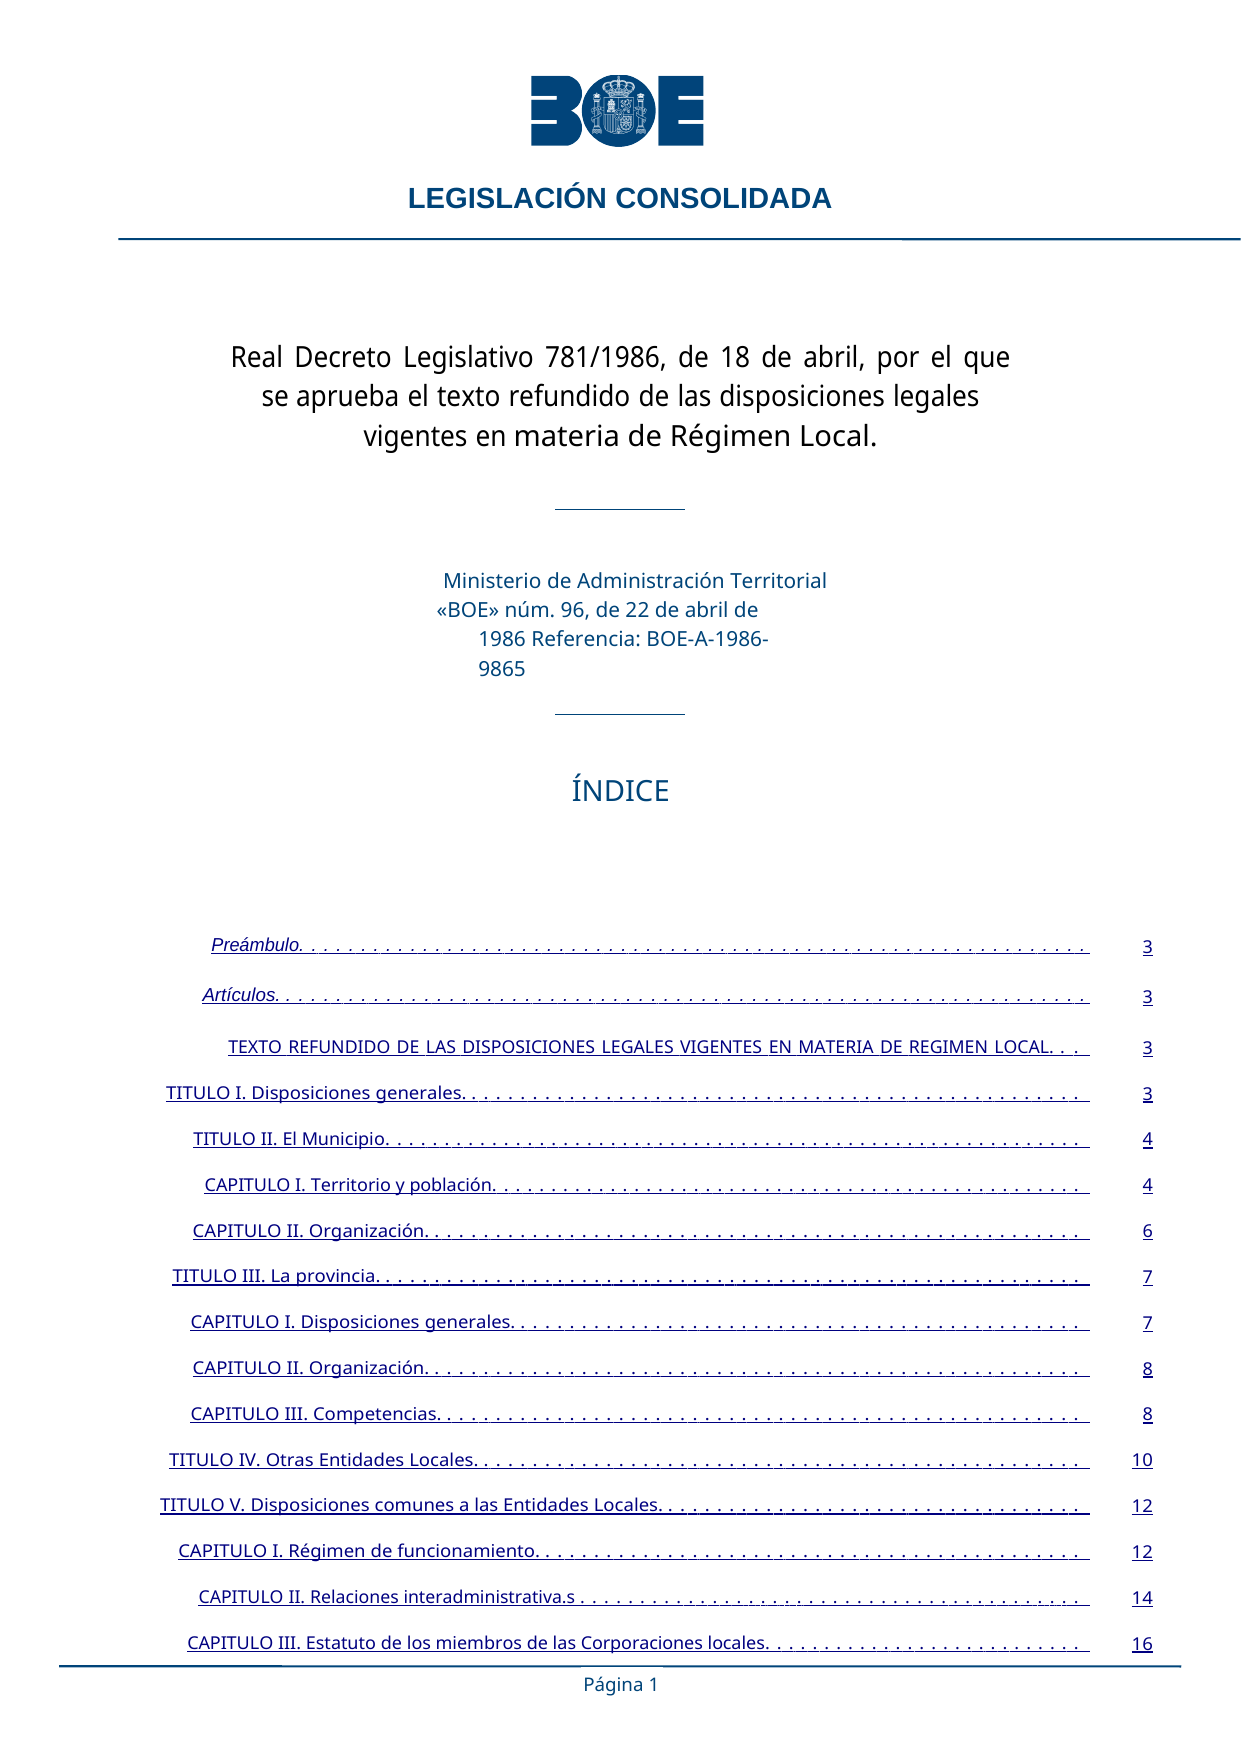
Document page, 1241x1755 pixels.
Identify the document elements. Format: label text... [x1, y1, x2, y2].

table_cell CAPITULO I. Disposiciones generales. . . . . . . . . . . . . . . . . . . . . . . . . . . . . . . . . . . . . . . . . . . . . . . [151, 1296, 1111, 1342]
table_cell CAPITULO III. Competencias. . . . . . . . . . . . . . . . . . . . . . . . . . . . . . . . . . . . . . . . . . . . . . . . . . . . . [151, 1388, 1111, 1434]
table_cell 8 [1111, 1342, 1173, 1388]
table_cell CAPITULO III. Estatuto de los miembros de las Corporaciones locales. . . . . . . . . . . . . . . . . . . . . . . . . . . [151, 1617, 1111, 1663]
table_cell TITULO III. La provincia. . . . . . . . . . . . . . . . . . . . . . . . . . . . . . . . . . . . . . . . . . . . . . . . . . . . . . . . . . [151, 1251, 1111, 1296]
table_cell 12 [1111, 1525, 1173, 1571]
text «BOE» núm. 96, de 22 de abril de 1986 Referencia: BOE-A-1986-9865 [436, 595, 806, 682]
table_cell 4 [1111, 1159, 1173, 1205]
table_cell Artículos. . . . . . . . . . . . . . . . . . . . . . . . . . . . . . . . . . . . . . . . . . . . . . . . . . . . . . . . . . . . . . . . . [151, 969, 1111, 1019]
table_cell 7 [1111, 1296, 1173, 1342]
text ÍNDICE [458, 771, 783, 810]
table_cell CAPITULO I. Territorio y población. . . . . . . . . . . . . . . . . . . . . . . . . . . . . . . . . . . . . . . . . . . . . . . . . . [151, 1159, 1111, 1205]
table_cell 3 [1111, 1019, 1173, 1067]
table_cell 3 [1111, 1067, 1173, 1113]
table_cell 7 [1111, 1251, 1173, 1296]
table_cell 12 [1111, 1480, 1173, 1525]
table_cell 8 [1111, 1388, 1173, 1434]
text LEGISLACIÓN CONSOLIDADA [408, 181, 1184, 215]
table_cell 16 [1111, 1617, 1173, 1663]
table_cell CAPITULO II. Organización. . . . . . . . . . . . . . . . . . . . . . . . . . . . . . . . . . . . . . . . . . . . . . . . . . . . . . [151, 1205, 1111, 1251]
table_cell 3 [1111, 969, 1173, 1019]
table_cell TITULO V. Disposiciones comunes a las Entidades Locales. . . . . . . . . . . . . . . . . . . . . . . . . . . . . . . . . . . [151, 1480, 1111, 1525]
table_cell CAPITULO II. Organización. . . . . . . . . . . . . . . . . . . . . . . . . . . . . . . . . . . . . . . . . . . . . . . . . . . . . . [151, 1342, 1111, 1388]
table_header Preámbulo. . . . . . . . . . . . . . . . . . . . . . . . . . . . . . . . . . . . . . . . . . . . . . . . . . . . . . . . . . . . . . . . [151, 931, 1111, 969]
table_cell CAPITULO II. Relaciones interadministrativa.s . . . . . . . . . . . . . . . . . . . . . . . . . . . . . . . . . . . . . . . . . . [151, 1571, 1111, 1617]
table_cell 6 [1111, 1205, 1173, 1251]
table_header 3 [1111, 931, 1173, 969]
table_cell CAPITULO I. Régimen de funcionamiento. . . . . . . . . . . . . . . . . . . . . . . . . . . . . . . . . . . . . . . . . . . . . [151, 1525, 1111, 1571]
text Real Decreto Legislativo 781/1986, de 18 de abril, por el que se aprueba el texto refundido de las disposiciones legales vigentes en materia de Régimen Local. [224, 336, 1016, 455]
table_cell TITULO IV. Otras Entidades Locales. . . . . . . . . . . . . . . . . . . . . . . . . . . . . . . . . . . . . . . . . . . . . . . . . . [151, 1434, 1111, 1479]
table_cell TEXTO REFUNDIDO DE LAS DISPOSICIONES LEGALES VIGENTES EN MATERIA DE REGIMEN LOCAL. . . [151, 1019, 1111, 1067]
table_cell TITULO I. Disposiciones generales. . . . . . . . . . . . . . . . . . . . . . . . . . . . . . . . . . . . . . . . . . . . . . . . . . . [151, 1067, 1111, 1113]
table_cell 4 [1111, 1113, 1173, 1159]
table_cell 10 [1111, 1434, 1173, 1479]
table_cell TITULO II. El Municipio. . . . . . . . . . . . . . . . . . . . . . . . . . . . . . . . . . . . . . . . . . . . . . . . . . . . . . . . . . . [151, 1113, 1111, 1159]
text Ministerio de Administración Territorial [443, 566, 1184, 594]
table_cell 14 [1111, 1571, 1173, 1617]
